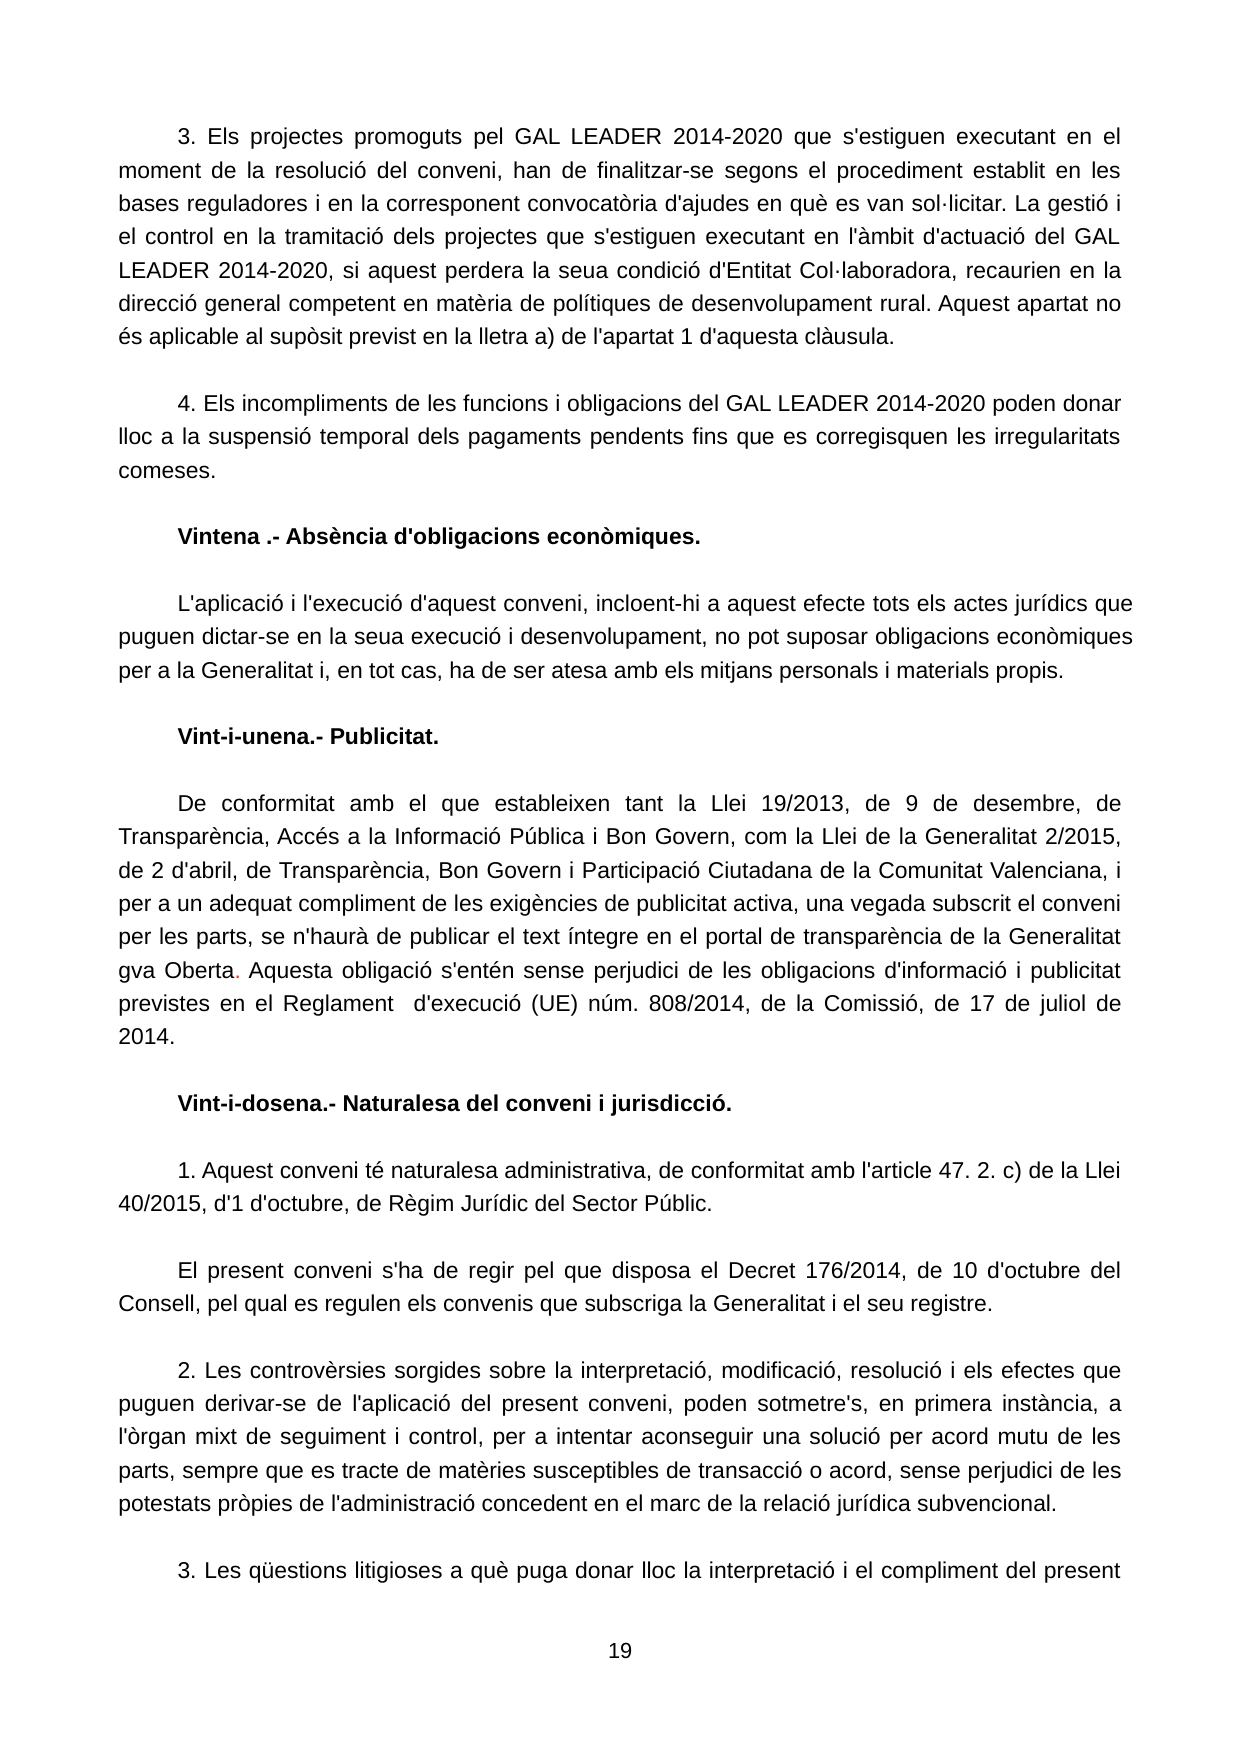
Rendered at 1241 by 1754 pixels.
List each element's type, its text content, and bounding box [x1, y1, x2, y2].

text 3. Els projectes promoguts pel GAL LEADER 2014-2020 que s'estiguen executant en el moment de la resolució del conveni, han de finalitzar-se segons el procediment establit en les bases reguladores i en la corresponent convocatòria d'ajudes en què es van sol·licitar. La gestió i el control en la tramitació dels projectes que s'estiguen executant en l'àmbit d'actuació del GAL LEADER 2014-2020, si aquest perdera la seua condició d'Entitat Col·laboradora, recaurien en la direcció general competent en matèria de polítiques de desenvolupament rural. Aquest apartat no és aplicable al supòsit previst en la lletra a) de l'apartat 1 d'aquesta clàusula. [118, 118, 1122, 351]
text Vintena .- Absència d'obligacions econòmiques. [118, 518, 1134, 551]
text De conformitat amb el que estableixen tant la Llei 19/2013, de 9 de desembre, de Transparència, Accés a la Informació Pública i Bon Govern, com la Llei de la Generalitat 2/2015, de 2 d'abril, de Transparència, Bon Govern i Participació Ciutadana de la Comunitat Valenciana, i per a un adequat compliment de les exigències de publicitat activa, una vegada subscrit el conveni per les parts, se n'haurà de publicar el text íntegre en el portal de transparència de la Generalitat gva Oberta. Aquesta obligació s'entén sense perjudici de les obligacions d'informació i publicitat previstes en el Reglament d'execució (UE) núm. 808/2014, de la Comissió, de 17 de juliol de 2014. [118, 785, 1122, 1051]
text 2. Les controvèrsies sorgides sobre la interpretació, modificació, resolució i els efectes que puguen derivar-se de l'aplicació del present conveni, poden sotmetre's, en primera instància, a l'òrgan mixt de seguiment i control, per a intentar aconseguir una solució per acord mutu de les parts, sempre que es tracte de matèries susceptibles de transacció o acord, sense perjudici de les potestats pròpies de l'administració concedent en el marc de la relació jurídica subvencional. [118, 1351, 1122, 1518]
text Vint-i-unena.- Publicitat. [118, 718, 1122, 751]
text 3. Les qüestions litigioses a què puga donar lloc la interpretació i el compliment del present [118, 1551, 1122, 1585]
text Vint-i-dosena.- Naturalesa del conveni i jurisdicció. [118, 1085, 1122, 1118]
text 1. Aquest conveni té naturalesa administrativa, de conformitat amb l'article 47. 2. c) de la Llei 40/2015, d'1 d'octubre, de Règim Jurídic del Sector Públic. [118, 1151, 1122, 1218]
text 4. Els incompliments de les funcions i obligacions del GAL LEADER 2014-2020 poden donar lloc a la suspensió temporal dels pagaments pendents fins que es corregisquen les irregularitats comeses. [118, 385, 1122, 485]
text L'aplicació i l'execució d'aquest conveni, incloent-hi a aquest efecte tots els actes jurídics que puguen dictar-se en la seua execució i desenvolupament, no pot suposar obligacions econòmiques per a la Generalitat i, en tot cas, ha de ser atesa amb els mitjans personals i materials propis. [118, 585, 1134, 685]
text El present conveni s'ha de regir pel que disposa el Decret 176/2014, de 10 d'octubre del Consell, pel qual es regulen els convenis que subscriga la Generalitat i el seu registre. [118, 1251, 1122, 1318]
